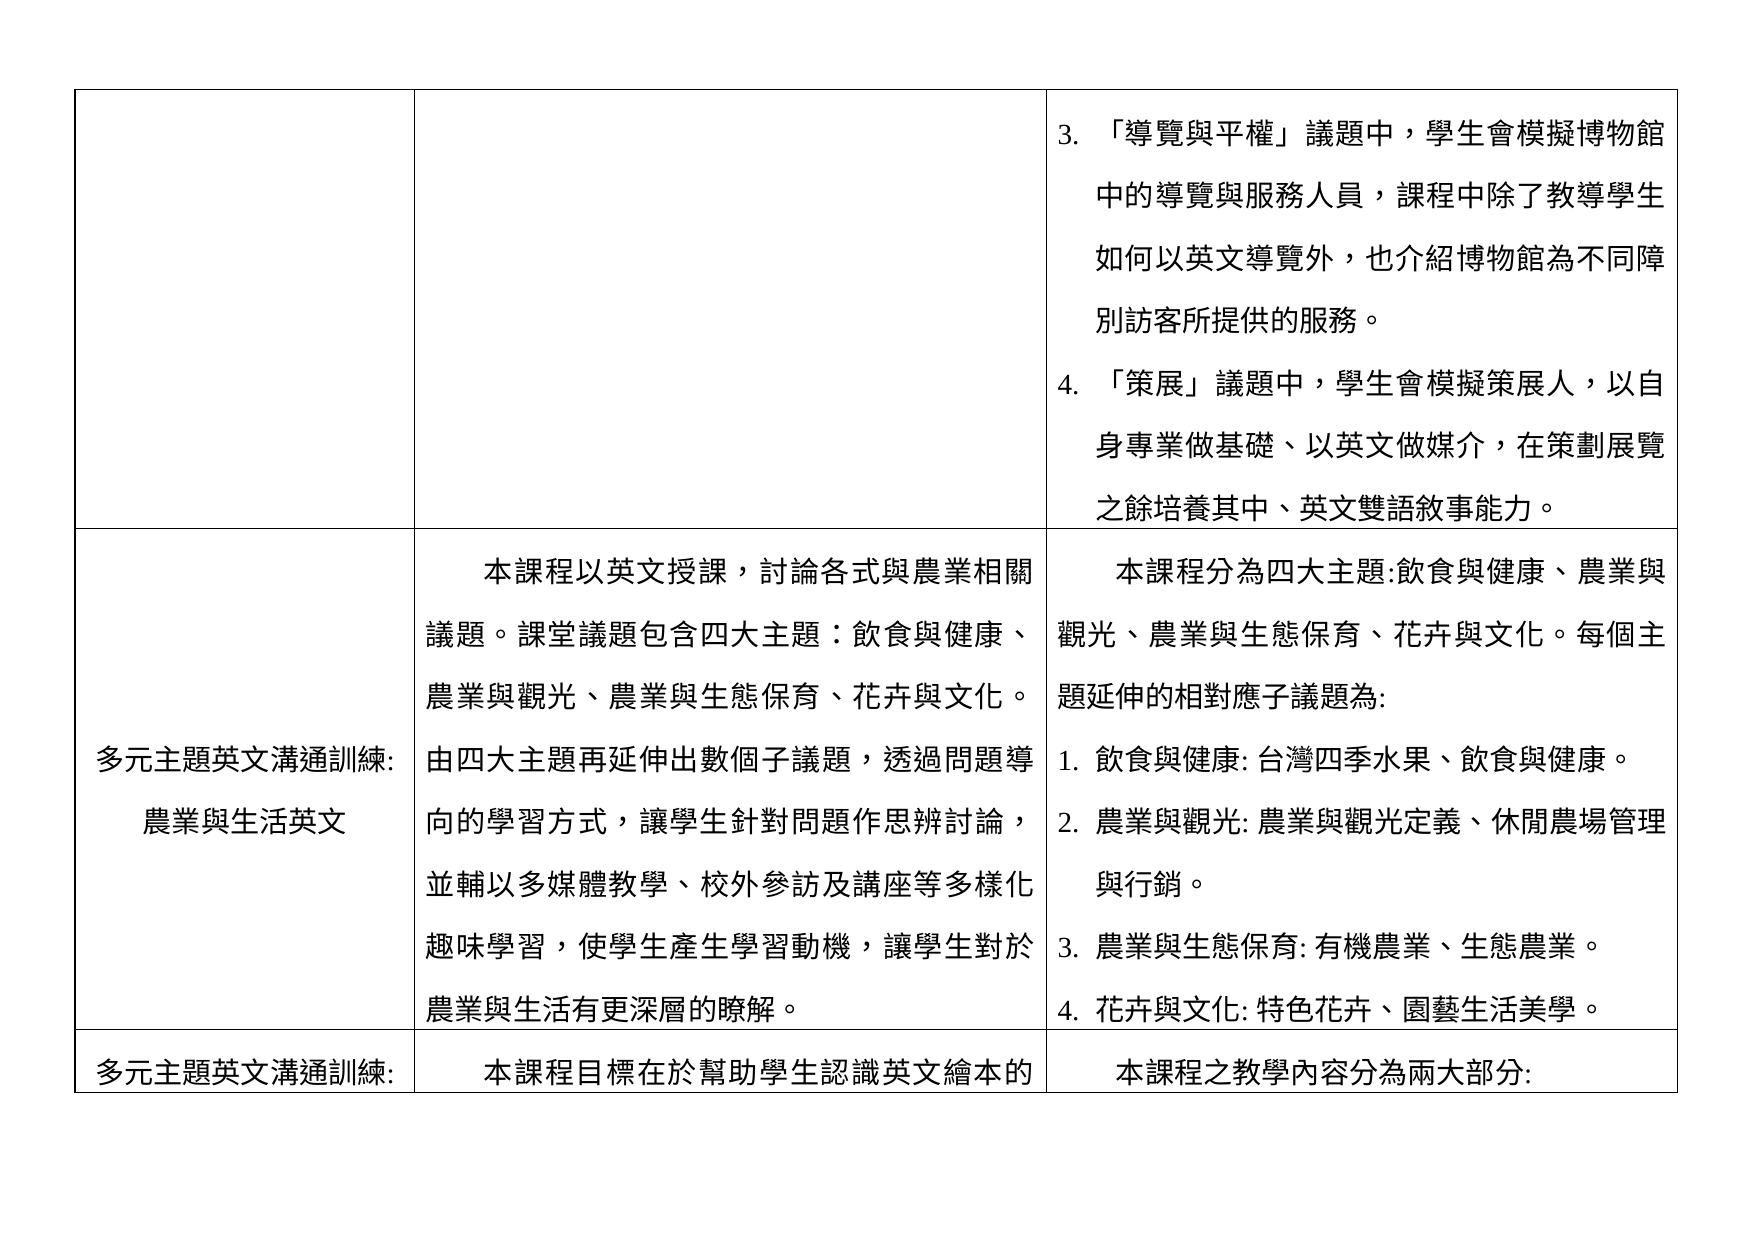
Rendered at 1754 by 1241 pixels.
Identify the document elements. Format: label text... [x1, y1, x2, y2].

table_cell 本課程先以博物館英文教材訓練學生英語聽、說、讀、寫能力，讓學生在認識博物館之定義、功能、類型之餘，也能以英文活用相關詞彙、概念，並且運用批判性思考完成教師指派之課堂任務。 「蛻變與創新」議題中，學生會模擬特定博物館的粉絲專頁小編，利用館藏品作為粉絲頁的經營素材，再將館藏設計為可與國內外訪客互動之遊戲。 「導覽與平權」議題中，學生會模擬博物館中的導覽與服務人員，課程中除了教導學生如何以英文導覽外，也介紹博物館為不同障別訪客所提供的服務。 「策展」議題中，學生會模擬策展人，以自身專業做基礎、以英文做媒介，在策劃展覽之餘培養其中、英文雙語敘事能力。 [1047, 90, 1677, 527]
table_cell 本課程之教學內容分為兩大部分: 介紹英文繪本—認識英文繪本的演進與其設計概念，進而欣賞英文繪本之藝術性與實用性。 訓練英語口語表達能力—藉由英語繪本訓練學生用英文說故事的敘事表達能力。 [1047, 1030, 1677, 1092]
table_cell 本課程分為四大主題:飲食與健康、農業與觀光、農業與生態保育、花卉與文化。每個主題延伸的相對應子議題為: 飲食與健康: 台灣四季水果、飲食與健康。 農業與觀光: 農業與觀光定義、休閒農場管理與行銷。 農業與生態保育: 有機農業、生態農業。 花卉與文化: 特色花卉、園藝生活美學。 [1047, 529, 1677, 1028]
table_cell 多元主題英文溝通訓練:農業與生活英文 [76, 529, 414, 1028]
table_cell [76, 90, 414, 527]
table_cell 本課程目標在於幫助學生認識英文繪本的 [415, 1030, 1046, 1092]
table_cell [415, 90, 1046, 527]
table_cell 本課程以英文授課，討論各式與農業相關議題。課堂議題包含四大主題：飲食與健康、農業與觀光、農業與生態保育、花卉與文化。由四大主題再延伸出數個子議題，透過問題導向的學習方式，讓學生針對問題作思辨討論，並輔以多媒體教學、校外參訪及講座等多樣化趣味學習，使學生產生學習動機，讓學生對於農業與生活有更深層的瞭解。 [415, 529, 1046, 1028]
table_cell 多元主題英文溝通訓練: [76, 1030, 414, 1092]
